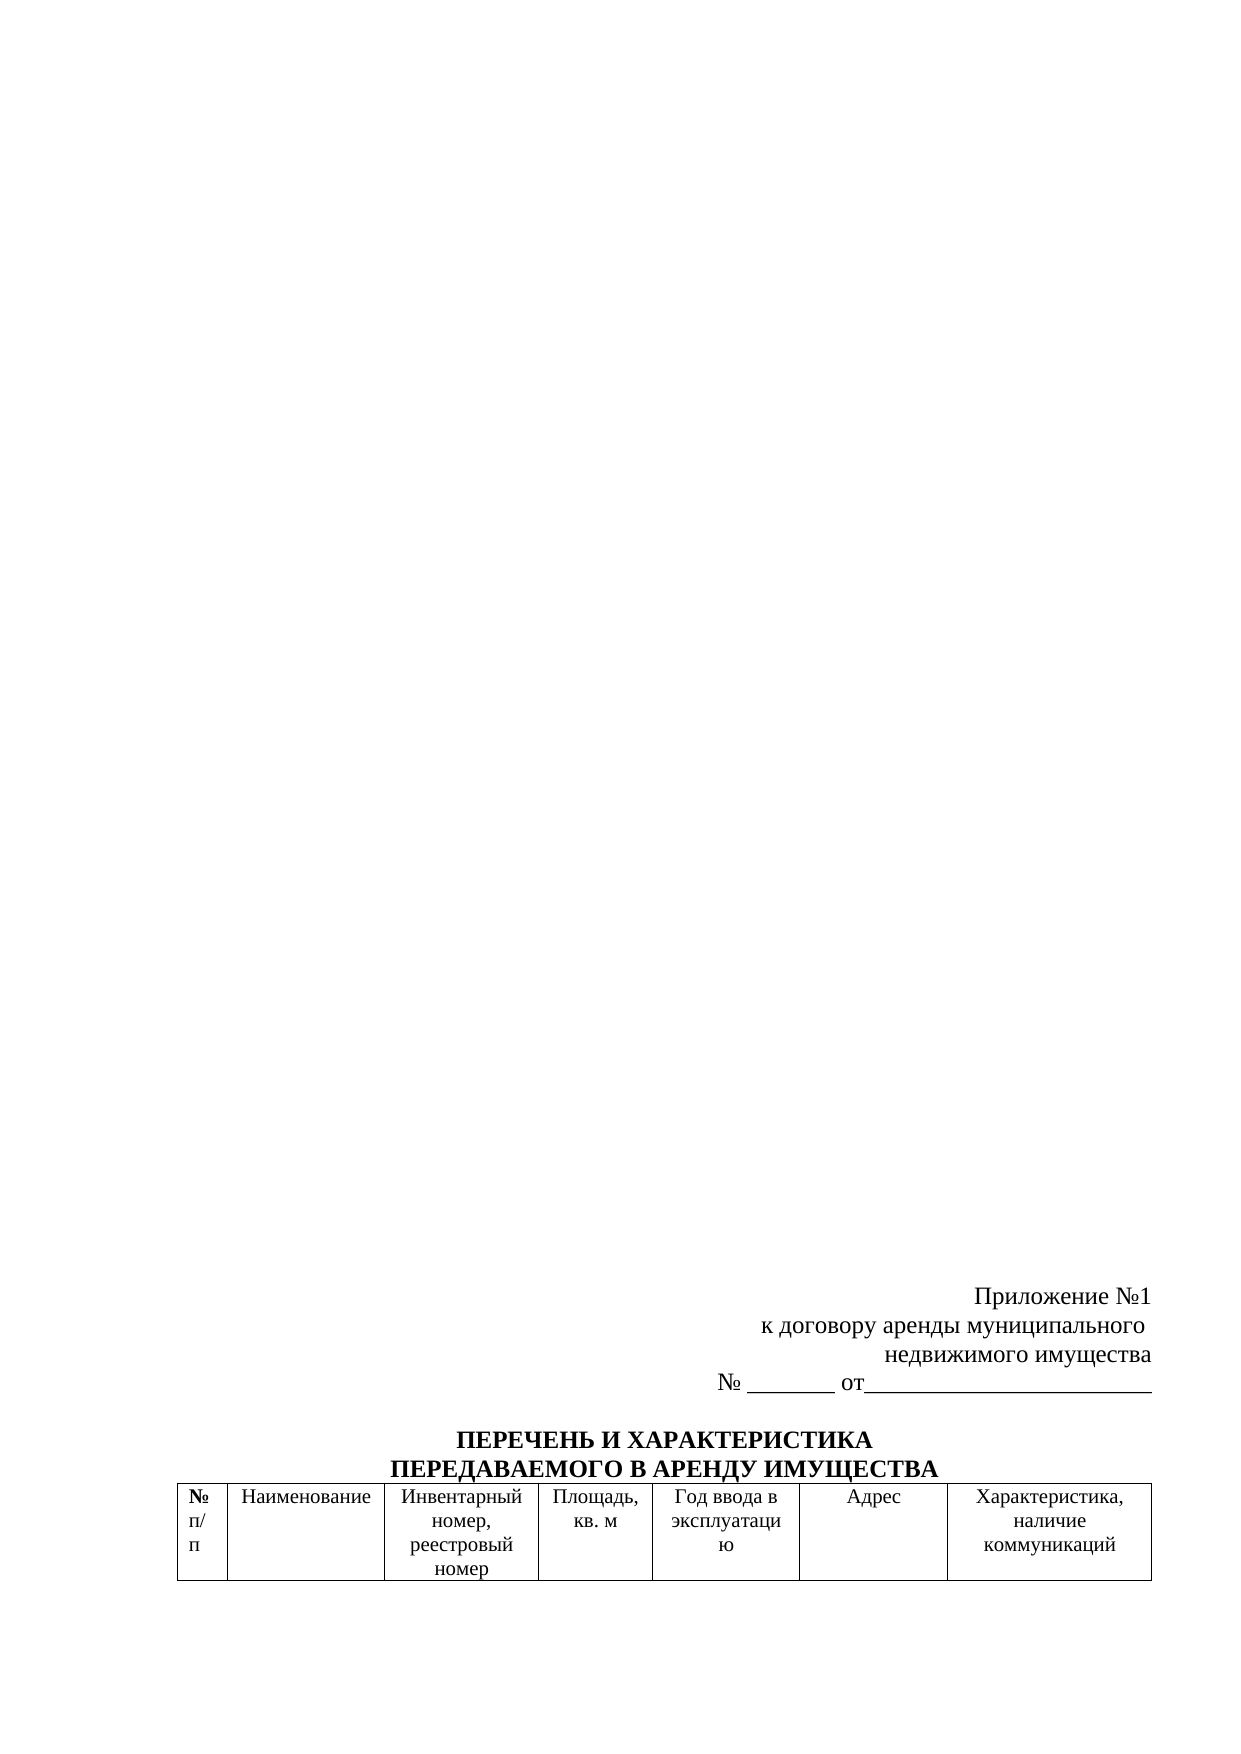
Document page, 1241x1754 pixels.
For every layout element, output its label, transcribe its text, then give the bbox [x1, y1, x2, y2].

table_header Год ввода в эксплуатацию [653, 1484, 799, 1580]
table_header Характеристика, наличие коммуникаций [948, 1484, 1151, 1580]
table_header № п/п [178, 1484, 227, 1580]
table_header Площадь, кв. м [539, 1484, 652, 1580]
table_header Адрес [800, 1484, 947, 1580]
text № _______ от_______________________ [177, 1367, 1152, 1396]
table_header Инвентарный номер, реестровый номер [385, 1484, 538, 1580]
text Приложение №1 [177, 1281, 1152, 1310]
table_header Наименование [228, 1484, 384, 1580]
text ПЕРЕДАВАЕМОГО В АРЕНДУ ИМУЩЕСТВА [177, 1454, 1152, 1482]
text недвижимого имущества [177, 1339, 1152, 1367]
text ПЕРЕЧЕНЬ И ХАРАКТЕРИСТИКА [177, 1425, 1152, 1454]
text к договору аренды муниципального [177, 1310, 1152, 1339]
